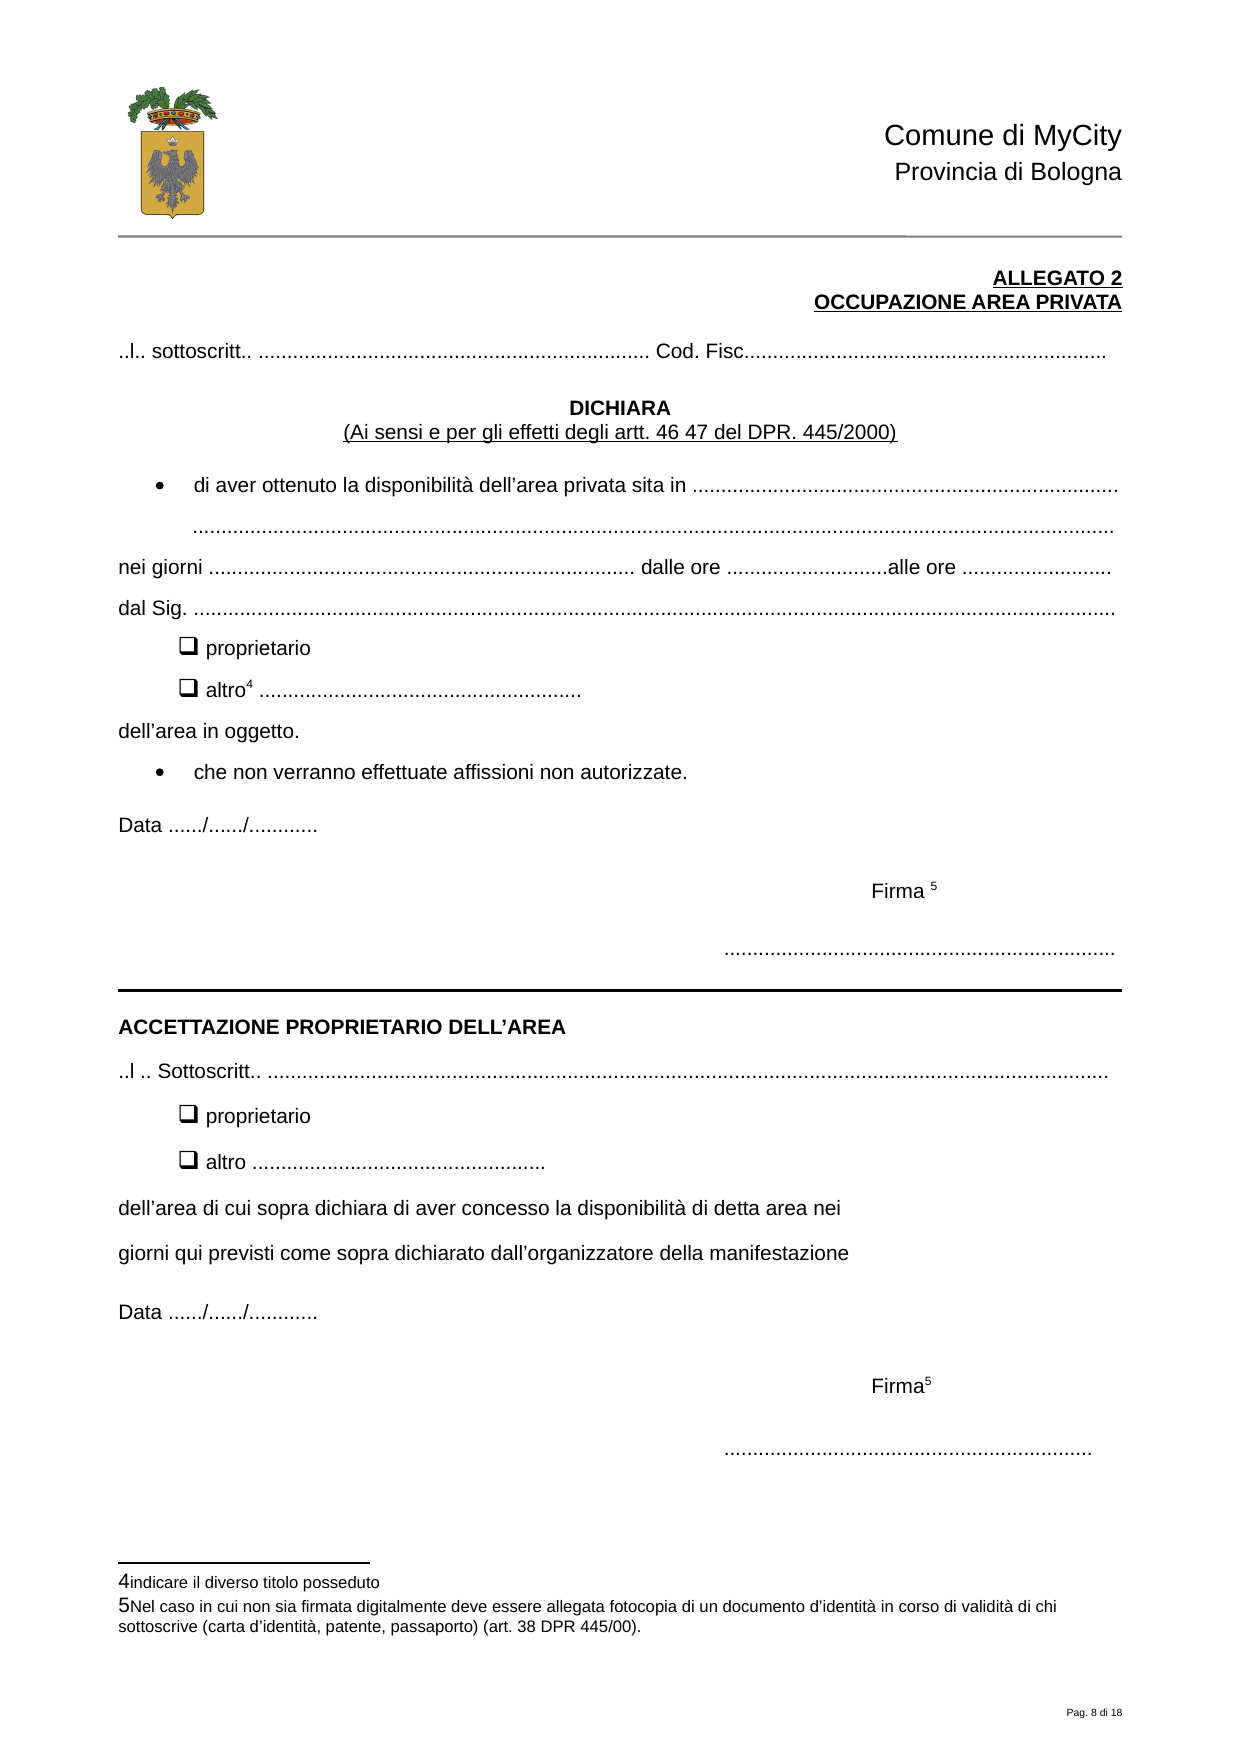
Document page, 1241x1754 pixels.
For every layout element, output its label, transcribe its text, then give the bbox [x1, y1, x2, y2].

text dell’area di cui sopra dichiara di aver concesso la disponibilità di detta area nei [118, 1196, 1122, 1220]
text indicare il diverso titolo posseduto [118, 1569, 1122, 1593]
text Comune di MyCity [224, 118, 1122, 152]
text dell’area in oggetto. [118, 719, 1122, 743]
text (Ai sensi e per gli effetti degli artt. 46 47 del DPR. 445/2000) [118, 420, 1122, 444]
text ALLEGATO 2 [118, 266, 1122, 290]
text ..l.. sottoscritt.. .................................................................... Cod. Fisc............................................................... [118, 339, 1122, 363]
text .................................................................... [118, 936, 1122, 960]
picture [122, 87, 224, 219]
text Firma5 [118, 1374, 1122, 1398]
text Data ....../....../............ [118, 813, 1122, 837]
text  proprietario [177, 1104, 1122, 1129]
text Data ....../....../............ [118, 1300, 1122, 1324]
list che non verranno effettuate affissioni non autorizzate. [156, 760, 1122, 784]
text nei giorni .......................................................................... dalle ore ............................alle ore .......................... [118, 555, 1122, 579]
text ................................................................................................................................................................ [192, 514, 1122, 538]
text ................................................................ [118, 1435, 1122, 1459]
text ..l .. Sottoscritt.. .................................................................................................................................................. [118, 1059, 1122, 1083]
text OCCUPAZIONE AREA PRIVATA [118, 290, 1122, 314]
text ACCETTAZIONE PROPRIETARIO DELL’AREA [118, 1014, 1122, 1038]
list di aver ottenuto la disponibilità dell’area privata sita in .......................................................................... [156, 473, 1122, 497]
text giorni qui previsti come sopra dichiarato dall’organizzatore della manifestazione [118, 1241, 1122, 1264]
text  proprietario [177, 636, 1122, 661]
text  altro ................................................... [177, 1150, 1122, 1175]
text Nel caso in cui non sia firmata digitalmente deve essere allegata fotocopia di un documento d’identità in corso di validità di chi sottoscrive (carta d’identità, patente, passaporto) (art. 38 DPR 445/00). [118, 1593, 1122, 1636]
text Firma [118, 879, 1122, 903]
text DICHIARA [118, 396, 1122, 420]
text Provincia di Bologna [224, 157, 1122, 185]
text  altro ........................................................ [177, 678, 1122, 703]
text dal Sig. ................................................................................................................................................................ [118, 595, 1122, 619]
